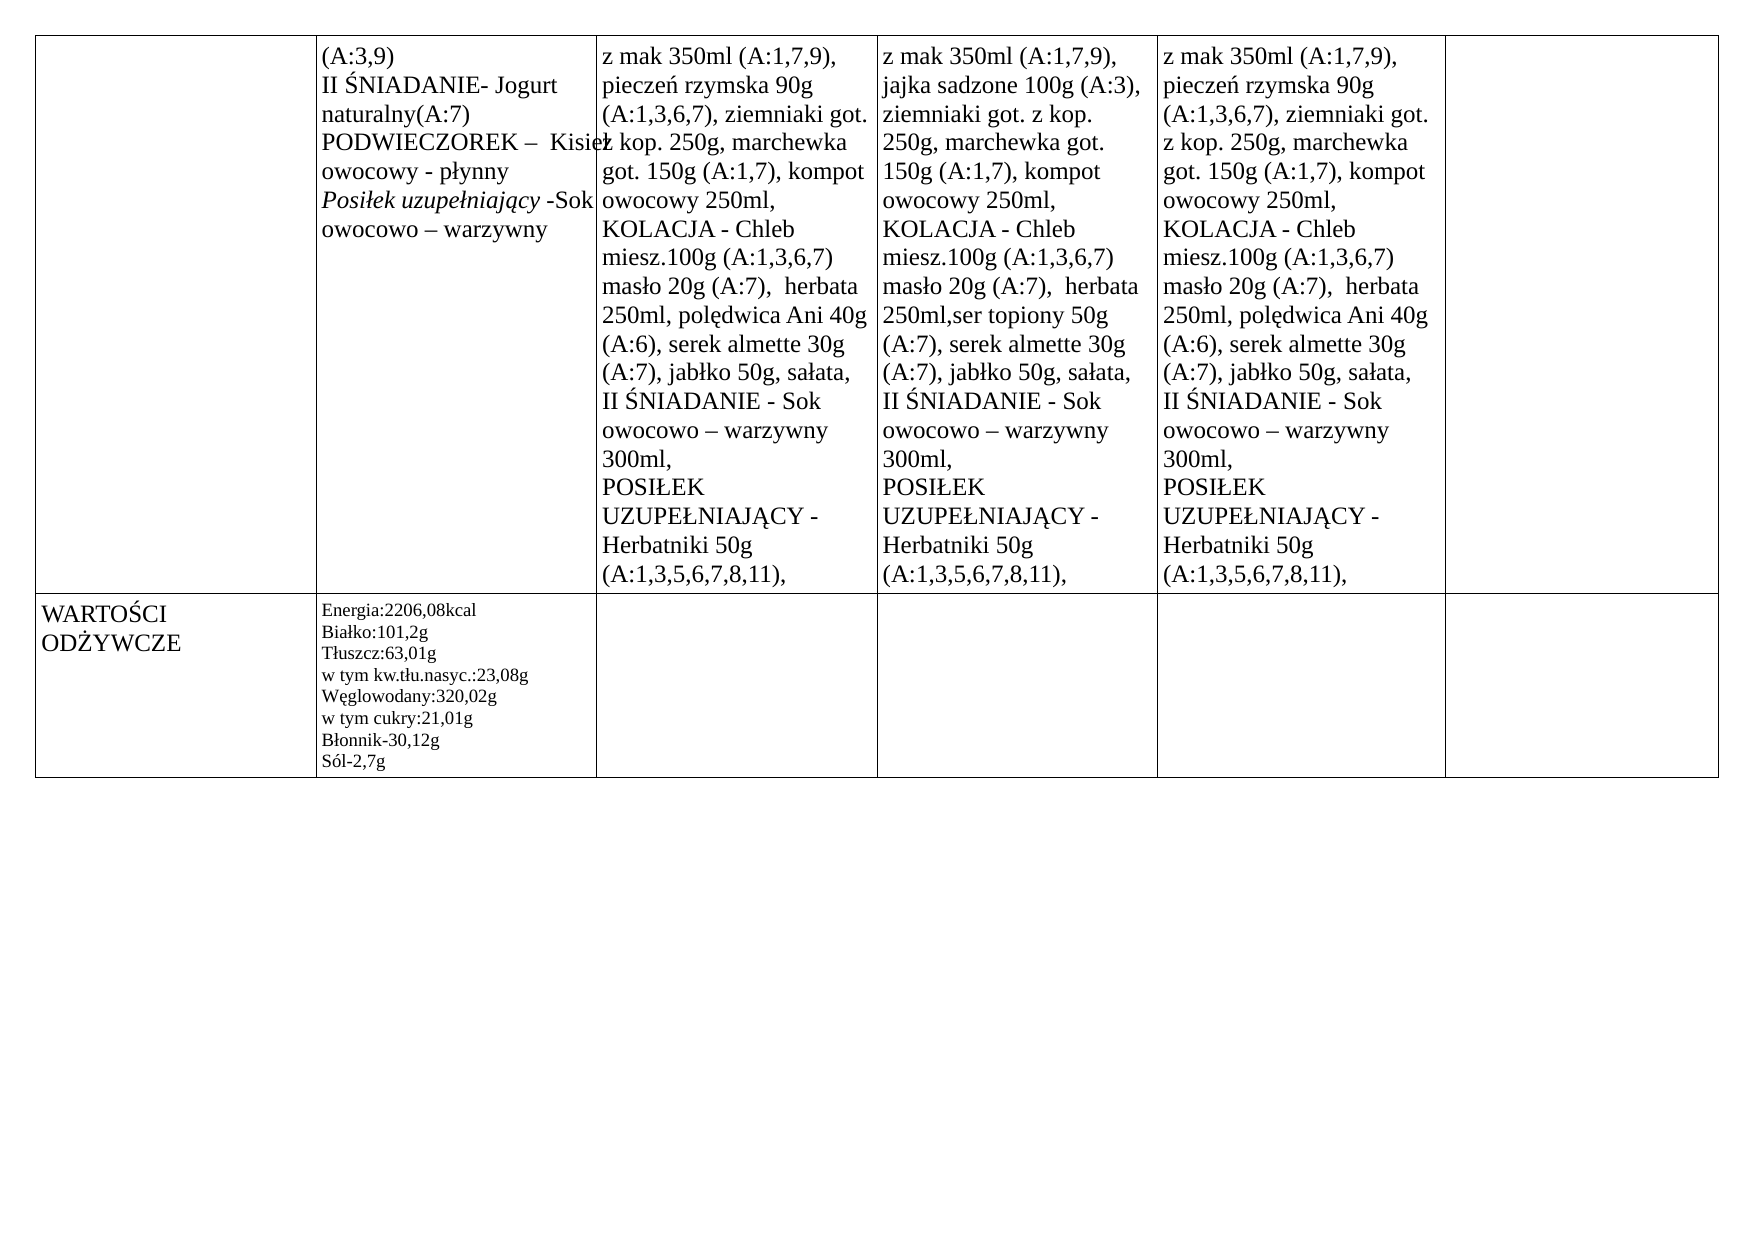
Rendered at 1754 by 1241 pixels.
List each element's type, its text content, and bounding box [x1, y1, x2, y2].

table_cell ŚNIADANIE -Zupa ml. + suchary + masło+ żółtko got. -zmiksowana, serek waniliowy(A:1,3,7,) OBIAD – Homogenat KOLACJA – Zupa ryżowa na wyw. + mięso + żółtko got. - zmiks. (A:3,9) II ŚNIADANIE- Jogurt naturalny(A:7) PODWIECZOREK – Kisiel owocowy - płynny Posiłek uzupełniający -Sok owocowo – warzywny [317, 36, 596, 593]
table_cell [36, 36, 316, 593]
table_cell [597, 594, 877, 777]
table_cell z mak 350ml (A:1,7,9), pieczeń rzymska 90g (A:1,3,6,7), ziemniaki got. z kop. 250g, marchewka got. 150g (A:1,7), kompot owocowy 250ml, KOLACJA - Chleb miesz.100g (A:1,3,6,7) masło 20g (A:7), herbata 250ml, polędwica Ani 40g (A:6), serek almette 30g (A:7), jabłko 50g, sałata, II ŚNIADANIE - Sok owocowo – warzywny 300ml, POSIŁEK UZUPEŁNIAJĄCY - Herbatniki 50g (A:1,3,5,6,7,8,11), [1158, 36, 1445, 593]
table_cell Energia:2206,08kcal Białko:101,2g Tłuszcz:63,01g w tym kw.tłu.nasyc.:23,08g Węglowodany:320,02g w tym cukry:21,01g Błonnik-30,12g Sól-2,7g [317, 594, 596, 777]
table_cell [1446, 36, 1718, 593]
table_cell WARTOŚCI ODŻYWCZE [36, 594, 316, 777]
table_cell ŚNIADANIE - Kasza jęczm. got. na ml.350ml (A:1,7), kawa ml.250ml (A:1,7), chleb miesz.80g (A:1,3,6,7) masło 20g (A:7), mielonka prasowana 50g (A:1,6,7), miód nat 25g, sałata, OBIAD - Zupa brokułowa z mak 350ml (A:1,7,9), pieczeń rzymska 90g (A:1,3,6,7), ziemniaki got. z kop. 250g, marchewka got. 150g (A:1,7), kompot owocowy 250ml, KOLACJA - Chleb miesz.100g (A:1,3,6,7) masło 20g (A:7), herbata 250ml, polędwica Ani 40g (A:6), serek almette 30g (A:7), jabłko 50g, sałata, II ŚNIADANIE - Sok owocowo – warzywny 300ml, POSIŁEK UZUPEŁNIAJĄCY - Herbatniki 50g (A:1,3,5,6,7,8,11), [597, 36, 877, 593]
table_cell [878, 594, 1157, 777]
table_cell [1446, 594, 1718, 777]
table_cell z mak 350ml (A:1,7,9), jajka sadzone 100g (A:3), ziemniaki got. z kop. 250g, marchewka got. 150g (A:1,7), kompot owocowy 250ml, KOLACJA - Chleb miesz.100g (A:1,3,6,7) masło 20g (A:7), herbata 250ml,ser topiony 50g (A:7), serek almette 30g (A:7), jabłko 50g, sałata, II ŚNIADANIE - Sok owocowo – warzywny 300ml, POSIŁEK UZUPEŁNIAJĄCY - Herbatniki 50g (A:1,3,5,6,7,8,11), [878, 36, 1157, 593]
table_cell [1158, 594, 1445, 777]
